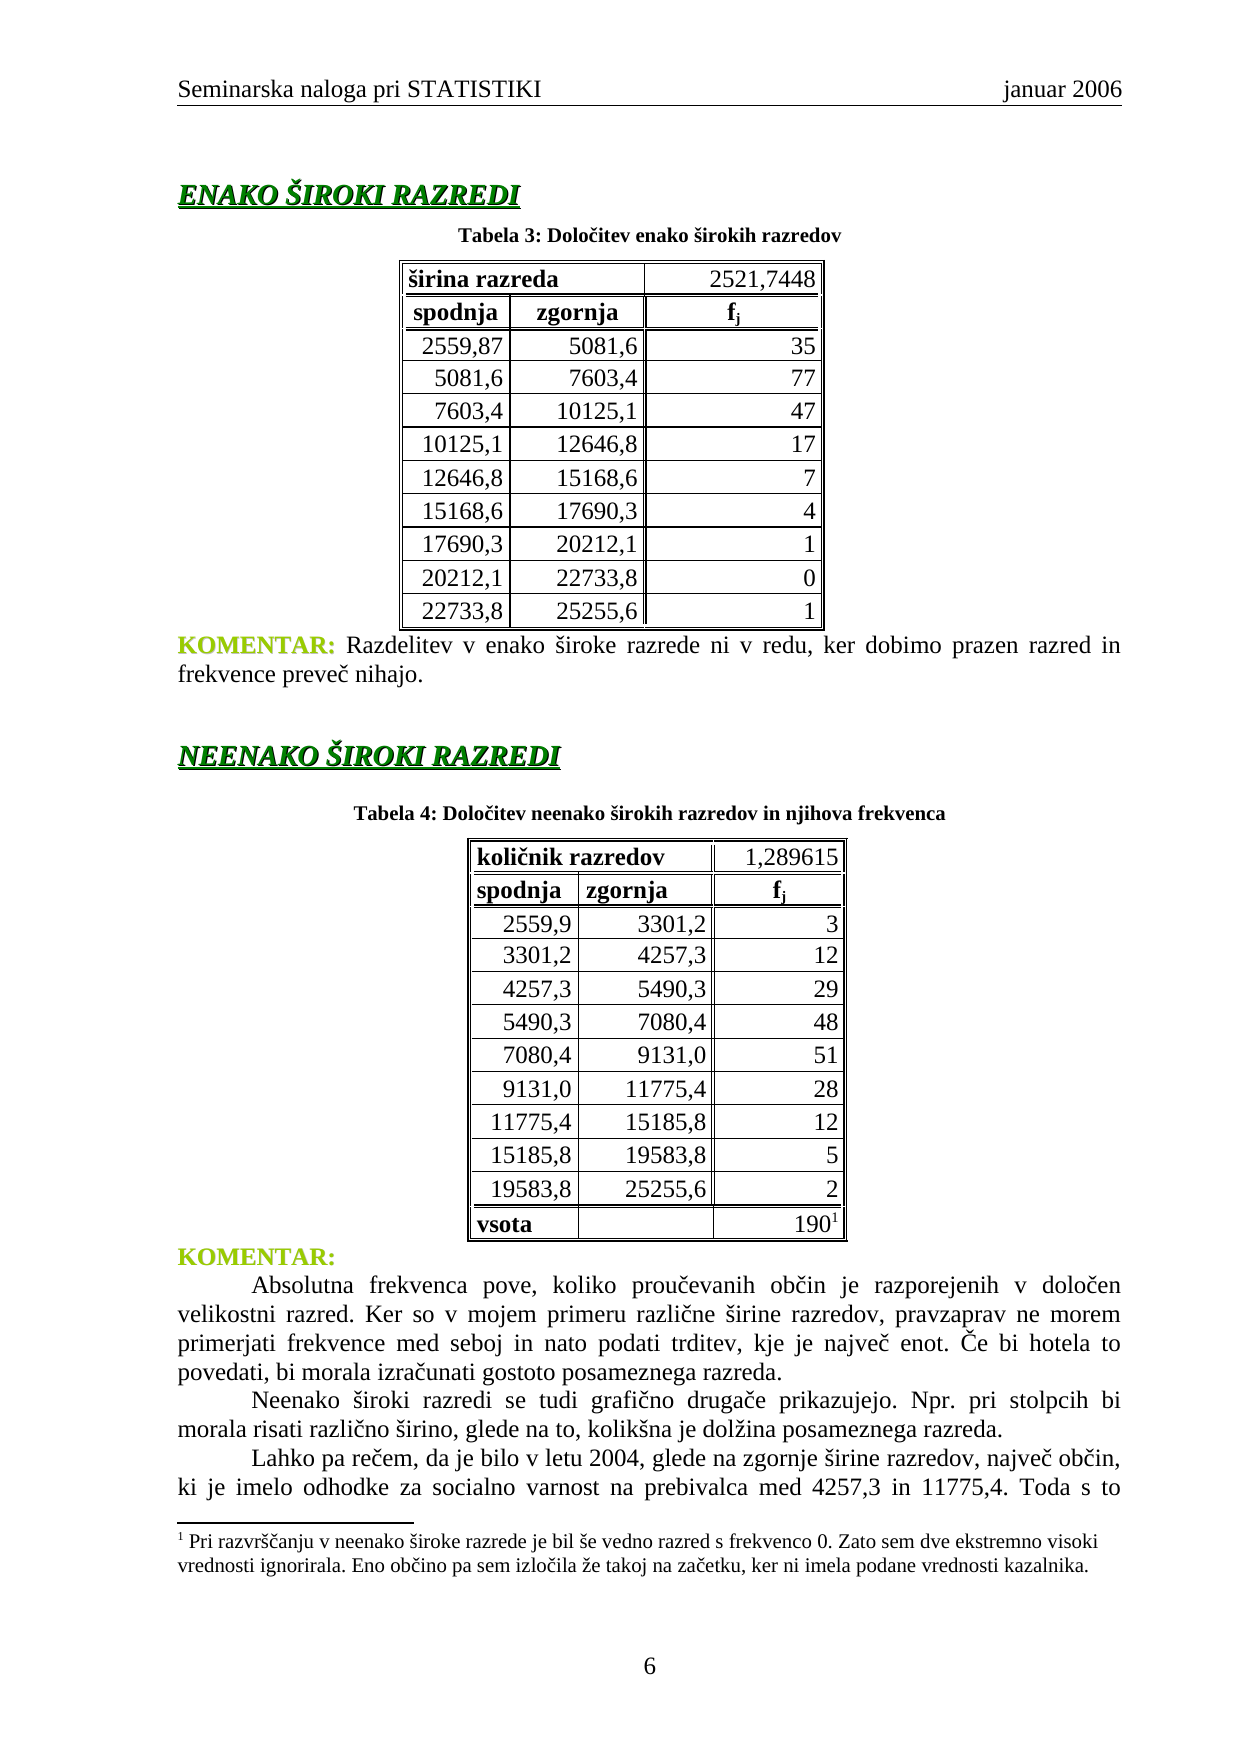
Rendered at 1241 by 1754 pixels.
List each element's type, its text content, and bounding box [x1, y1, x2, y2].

table_cell spodnja [469, 871, 578, 904]
table_cell 11775,4 [579, 1072, 711, 1104]
text ENAKO ŠIROKI RAZREDI [177, 177, 1122, 211]
table_cell 17 [647, 428, 821, 460]
table_cell 51 [715, 1039, 843, 1071]
table_header širina razreda [403, 264, 644, 293]
table_cell zgornja [511, 297, 643, 326]
table_cell 5081,6 [403, 361, 509, 393]
table_cell 7080,4 [579, 1005, 711, 1038]
table_cell vsota [469, 1204, 578, 1238]
table_cell 28 [715, 1072, 843, 1104]
text KOMENTAR: [177, 1242, 1122, 1271]
table_cell 7603,4 [511, 361, 643, 393]
table_cell 10125,1 [403, 428, 509, 460]
table_cell 19583,8 [471, 1172, 578, 1204]
table_cell spodnja [401, 293, 509, 326]
table_cell 29 [715, 972, 843, 1004]
table_cell 11775,4 [471, 1105, 578, 1138]
table_cell 15168,6 [403, 494, 509, 526]
table_cell 10125,1 [511, 394, 643, 426]
text Tabela 3: Določitev enako širokih razredov [177, 223, 1122, 247]
table_cell 0 [647, 561, 821, 593]
text NEENAKO ŠIROKI RAZREDI [177, 738, 1122, 772]
table_cell 12646,8 [511, 428, 643, 460]
table_cell 7 [647, 461, 821, 493]
table_cell 12 [715, 1105, 843, 1138]
table_cell 17690,3 [403, 528, 509, 560]
table_header količnik razredov [471, 842, 713, 871]
table_cell 1 [647, 528, 821, 560]
table_header 1,289615 [713, 841, 843, 871]
table_cell [579, 1208, 713, 1238]
table_cell zgornja [579, 875, 711, 904]
table_cell 7603,4 [403, 394, 509, 426]
table_cell 7080,4 [471, 1039, 578, 1071]
table_cell 2 [715, 1172, 843, 1204]
table_cell 3 [713, 904, 845, 938]
text Tabela 4: Določitev neenako širokih razredov in njihova frekvenca [177, 801, 1122, 825]
table_cell 9131,0 [579, 1039, 711, 1071]
table_cell 4 [647, 494, 821, 526]
table_cell 20212,1 [403, 561, 509, 593]
table_cell 35 [645, 326, 823, 360]
table_header 2521,7448 [645, 264, 821, 293]
table_cell 190 [714, 1204, 845, 1238]
text Neenako široki razredi se tudi grafično drugače prikazujejo. Npr. pri stolpcih bi morala risati različno širino, glede na to, kolikšna je dolžina posameznega razreda. [177, 1386, 1122, 1443]
table_cell 12 [715, 939, 843, 971]
table_cell 15185,8 [471, 1139, 578, 1171]
table_cell 25255,6 [511, 594, 644, 626]
table_cell 22733,8 [511, 561, 643, 593]
table_cell 15168,6 [511, 461, 643, 493]
table_cell 12646,8 [403, 461, 509, 493]
table_cell 17690,3 [511, 494, 643, 526]
table_cell 77 [647, 361, 821, 393]
table_cell 15185,8 [579, 1105, 711, 1138]
table_cell 5081,6 [511, 331, 643, 360]
table_cell fj [713, 871, 845, 904]
table_cell 19583,8 [579, 1139, 711, 1171]
text KOMENTAR: Razdelitev v enako široke razrede ni v redu, ker dobimo prazen razred in frekvence preveč nihajo. [177, 631, 1122, 688]
table_cell 5 [715, 1139, 843, 1171]
table_cell 2559,9 [469, 904, 578, 938]
table_cell 2559,87 [401, 326, 509, 360]
table_cell 5490,3 [579, 972, 711, 1004]
table_cell 47 [647, 394, 821, 426]
text Absolutna frekvenca pove, koliko proučevanih občin je razporejenih v določen velikostni razred. Ker so v mojem primeru različne širine razredov, pravzaprav ne morem primerjati frekvence med seboj in nato podati trditev, kje je največ enot. Če bi hotela to povedati, bi morala izračunati gostoto posameznega razreda. [177, 1271, 1122, 1386]
table_cell 22733,8 [403, 594, 509, 626]
table_cell 25255,6 [579, 1172, 711, 1204]
table_cell 9131,0 [471, 1072, 578, 1104]
table_cell 3301,2 [471, 939, 578, 971]
table_cell 20212,1 [511, 528, 643, 560]
table_cell 4257,3 [471, 972, 578, 1004]
table_cell 4257,3 [579, 939, 711, 971]
table_cell fj [647, 293, 823, 326]
table_cell 5490,3 [471, 1005, 578, 1038]
table_cell 1 [645, 594, 821, 626]
table_cell 48 [715, 1005, 843, 1038]
table_cell 3301,2 [579, 908, 711, 938]
text Lahko pa rečem, da je bilo v letu 2004, glede na zgornje širine razredov, največ občin, ki je imelo odhodke za socialno varnost na prebivalca med 4257,3 in 11775,4. Toda s to [177, 1443, 1122, 1501]
